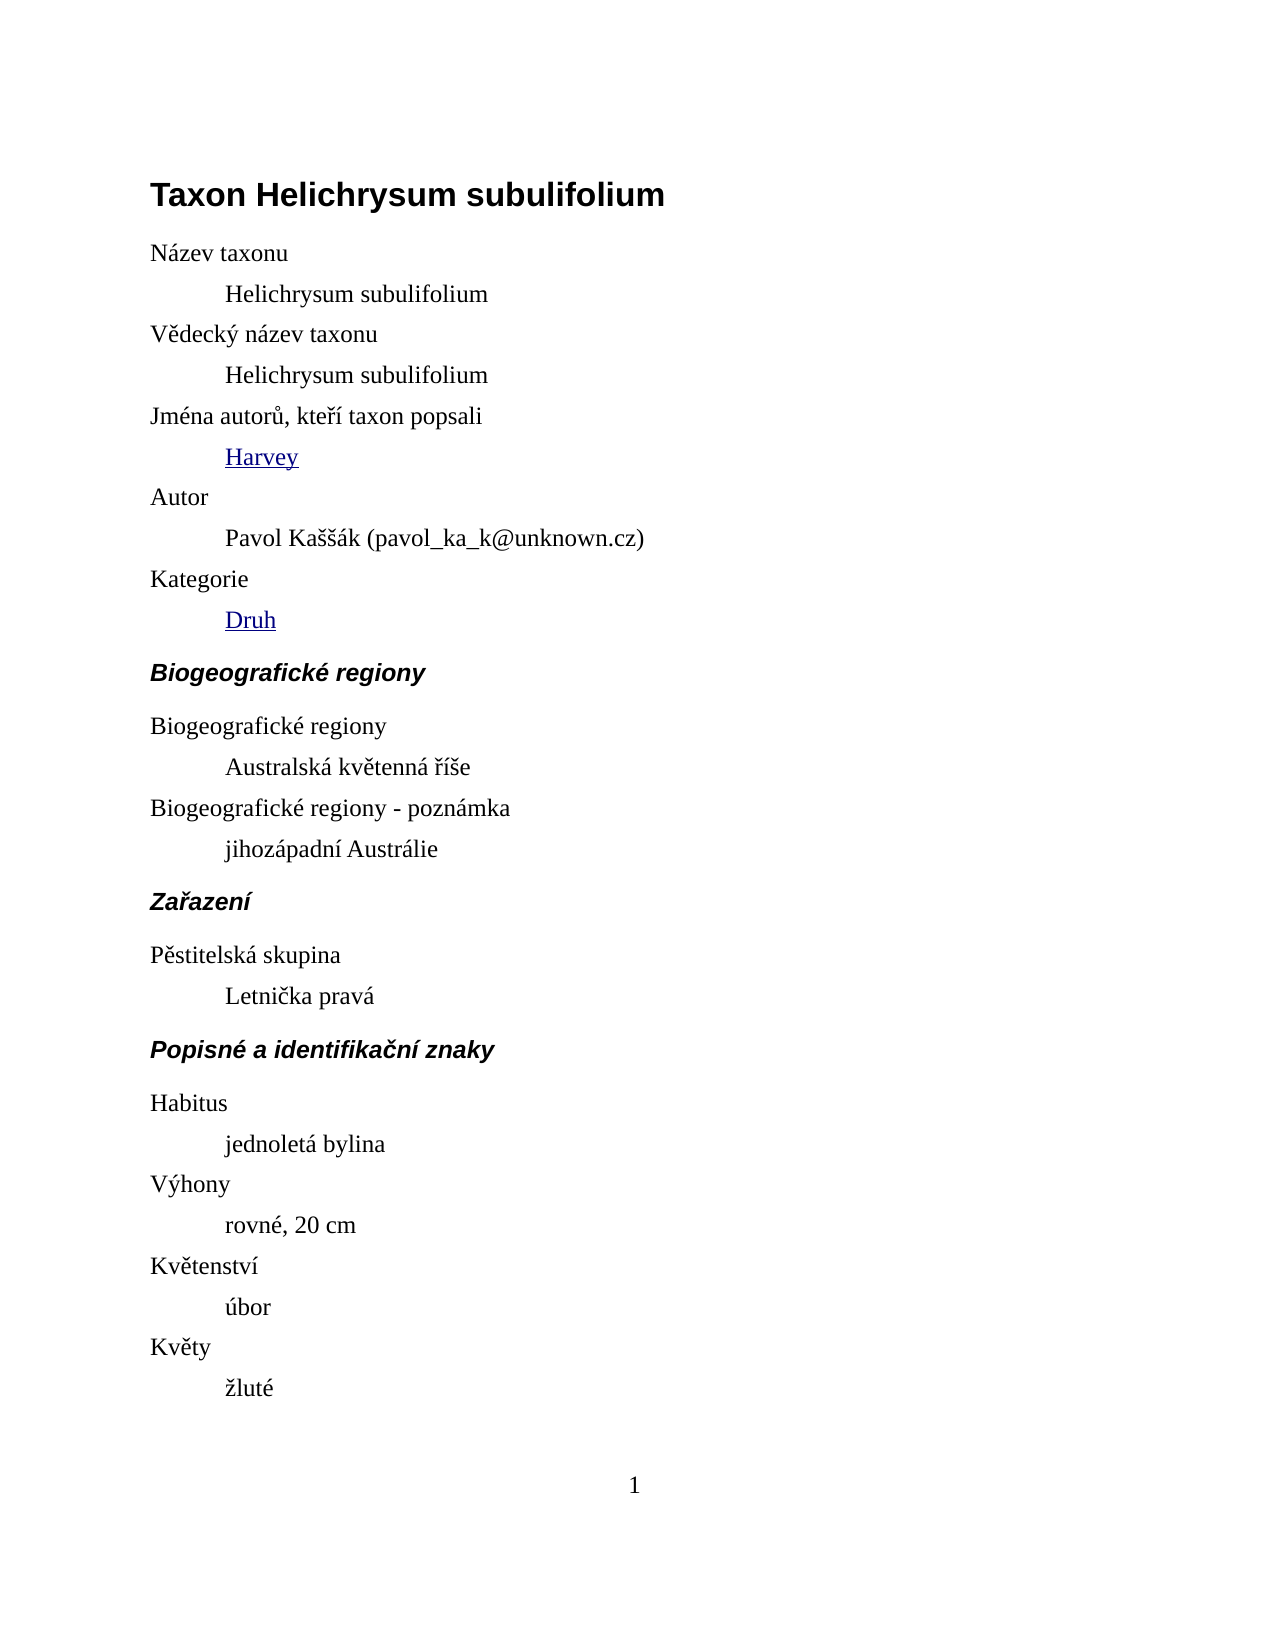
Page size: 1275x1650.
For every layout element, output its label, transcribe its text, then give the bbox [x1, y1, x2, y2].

text Autor [150, 482, 1125, 511]
text Druh [225, 605, 1125, 633]
text Vědecký název taxonu [150, 319, 1125, 348]
text Název taxonu [150, 238, 1125, 267]
text jednoletá bylina [225, 1129, 1125, 1157]
text úbor [225, 1292, 1125, 1320]
text Habitus [150, 1088, 1125, 1117]
text Pěstitelská skupina [150, 940, 1125, 969]
text Harvey [225, 442, 1125, 471]
subtitle Taxon Helichrysum subulifolium [150, 175, 1125, 214]
text Helichrysum subulifolium [225, 360, 1125, 389]
text Kategorie [150, 564, 1125, 593]
subtitle Zařazení [150, 887, 1125, 916]
text žluté [225, 1373, 1125, 1402]
text Biogeografické regiony [150, 711, 1125, 740]
text jihozápadní Austrálie [225, 834, 1125, 862]
text Helichrysum subulifolium [225, 279, 1125, 308]
text Pavol Kaššák (pavol_ka_k@unknown.cz) [225, 523, 1125, 552]
text rovné, 20 cm [225, 1210, 1125, 1239]
text Výhony [150, 1169, 1125, 1198]
text Biogeografické regiony - poznámka [150, 793, 1125, 822]
subtitle Biogeografické regiony [150, 658, 1125, 687]
text Australská květenná říše [225, 752, 1125, 781]
text Letnička pravá [225, 981, 1125, 1010]
text Květenství [150, 1251, 1125, 1279]
text Jména autorů, kteří taxon popsali [150, 401, 1125, 430]
text Květy [150, 1332, 1125, 1361]
subtitle Popisné a identifikační znaky [150, 1035, 1125, 1063]
